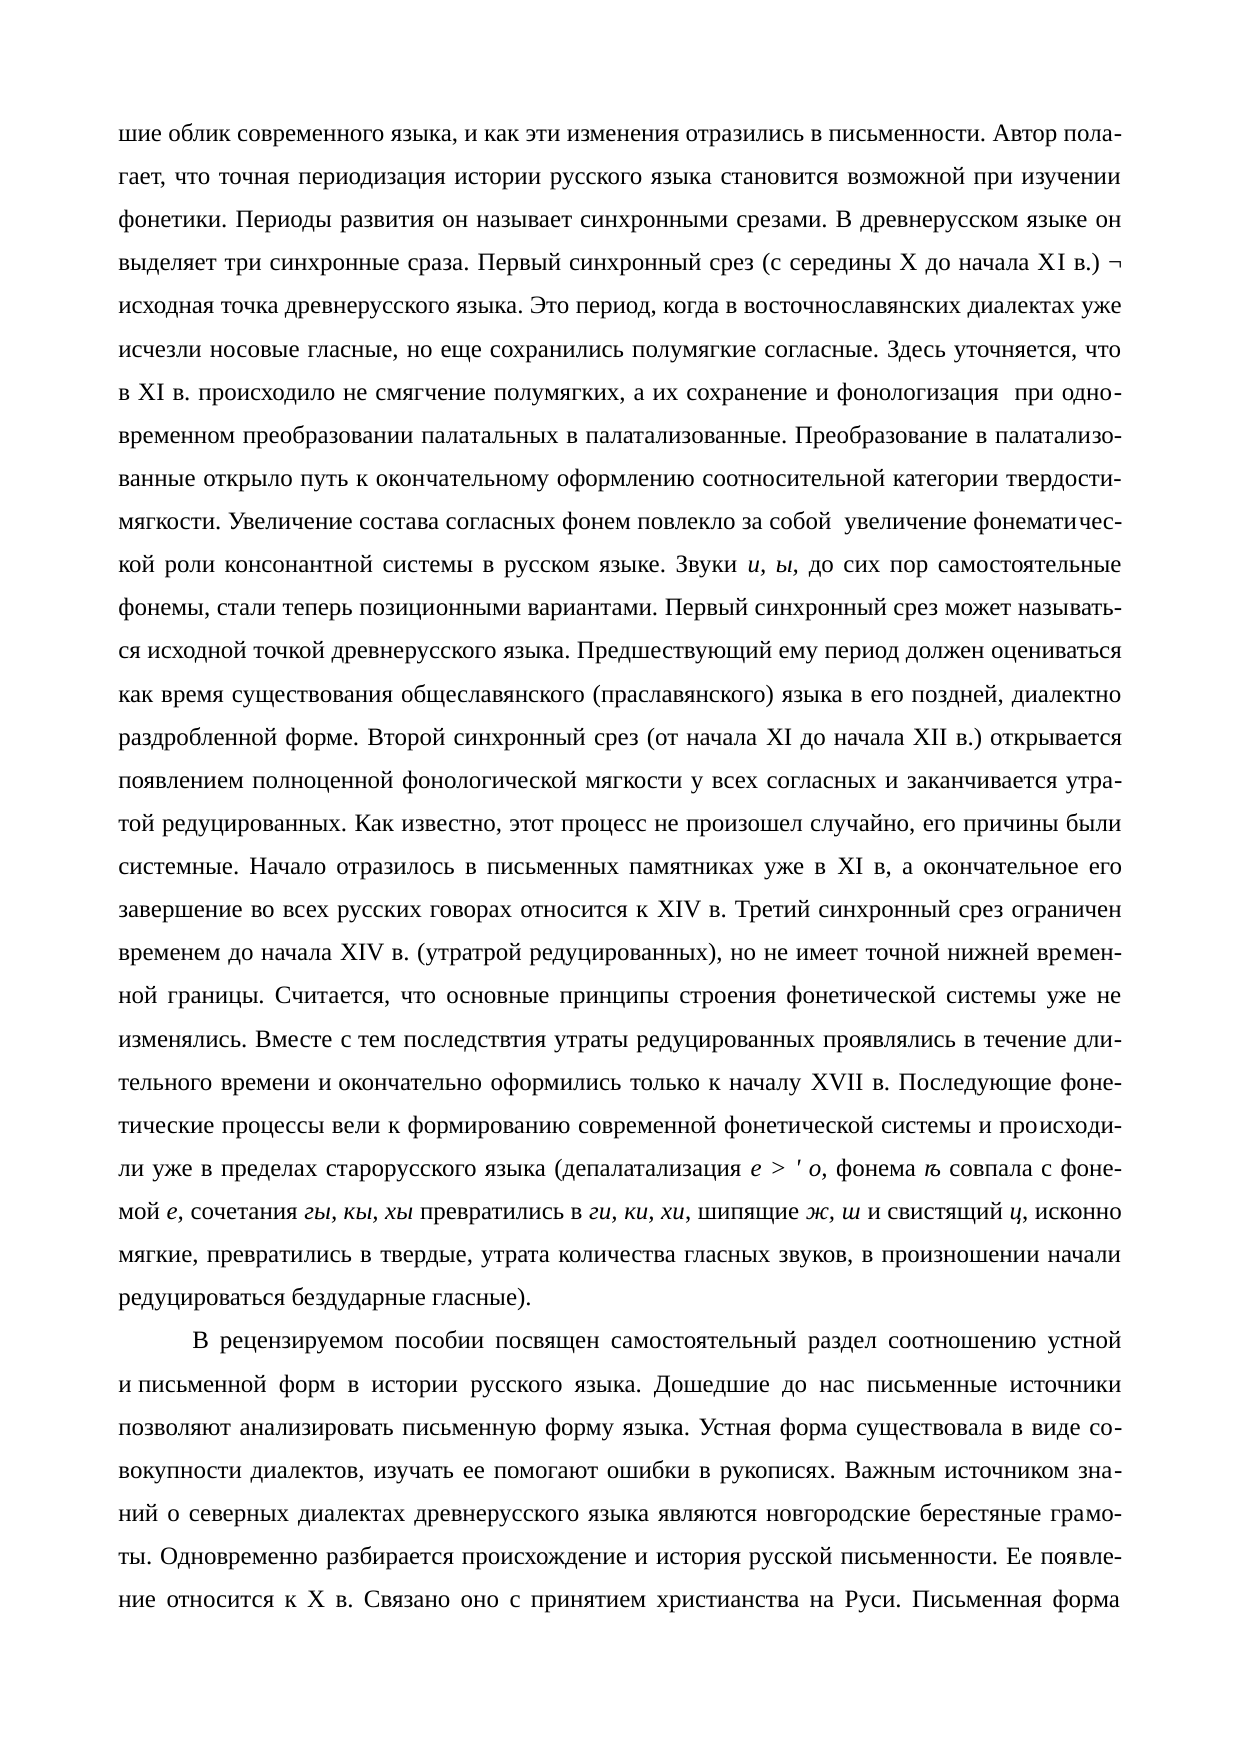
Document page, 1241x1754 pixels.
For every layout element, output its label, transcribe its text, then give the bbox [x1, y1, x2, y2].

text В рецензируемом пособии посвящен самостоятельный раздел соотношению устной и письменной форм в истории русского языка. Дошедшие до нас письменные источники позволяют анализировать письменную форму языка. Устная форма существовала в виде со­во­купности диалектов, изучать ее помогают ошибки в рукописях. Важным источником зна­ний о северных диалектах древнерусского языка являются новгородские берестяные гра­мо­ты. Одновременно разбирается происхождение и история русской письменности. Ее поя­вле­ние относится к Х в. Связано оно с принятием христианства на Руси. Письменная форма [118, 1326, 1122, 1613]
text шие облик современного языка, и как эти изменения отразились в письменности. Автор пола­гает, что точная периодизация истории русского языка становится возможной при изучении фонетики. Периоды развития он называет синхронными срезами. В древнерусском языке он выделяет три синхронные сраза. Первый синхронный срез (с середины Х до начала ХI в.) ¬ исходная точка древнерусского языка. Это период, когда в восточнославянских диалектах уже исчезли носовые гласные, но еще сохранились полумягкие согласные. Здесь уточняется, что в ХI в. происходило не смяг­че­ние полумягких, а их сохранение и фонологизация при одно­вре­менном преобразовании па­ла­тальных в палатализованные. Преобразование в палатали­зо­ван­ные открыло путь к окон­ча­тель­ному оформлению соотносительной категории твердости-мягкости. Увеличение состава согласных фонем повлекло за собой увеличение фонемати­чес­кой роли консонантной сис­те­мы в русском языке. Звуки и, ы, до сих пор самостоятельные фонемы, стали теперь позици­он­ными вариантами. Первый синхронный срез может назы­вать­ся исходной точкой древне­рус­ского языка. Предшествующий ему период должен оцениваться как время существования общеславянского (праславянского) языка в его поздней, диалектно раздробленной форме. Второй синхронный срез (от начала XI до начала XII в.) открывается появлением пол­но­цен­ной фонологической мягкости у всех согласных и заканчивается утра­той редуцированных. Как известно, этот процесс не произошел случайно, его причины были си­стемные. Начало отразилось в письменных памятниках уже в XI в, а окончательное его завершение во всех русских говорах относится к XIV в. Третий синхронный срез ограничен временем до начала XIV в. (утратрой редуцированных), но не имеет точной нижней вре­мен­ной границы. Счита­ет­ся, что основные принципы строения фонетической системы уже не изменялись. Вместе с тем последствтия утраты редуцированных проявлялись в течение дли­тель­ного времени и окончательно оформились только к началу XVII в. Последующие фо­не­ти­ческие процессы вели к формированию современной фонетической системы и про­ис­хо­ди­ли уже в пределах старорусского языка (депалатализация е > ' о, фонема ѣ совпала с фоне­мой е, сочетания гы, кы, хы превратились в ги, ки, хи, шипящие ж, ш и свистящий ц, исконно мягкие, пре­вра­ти­лись в твердые, утрата количества гласных звуков, в произношении начали редуцироваться бездударные гласные). [118, 118, 1122, 1311]
